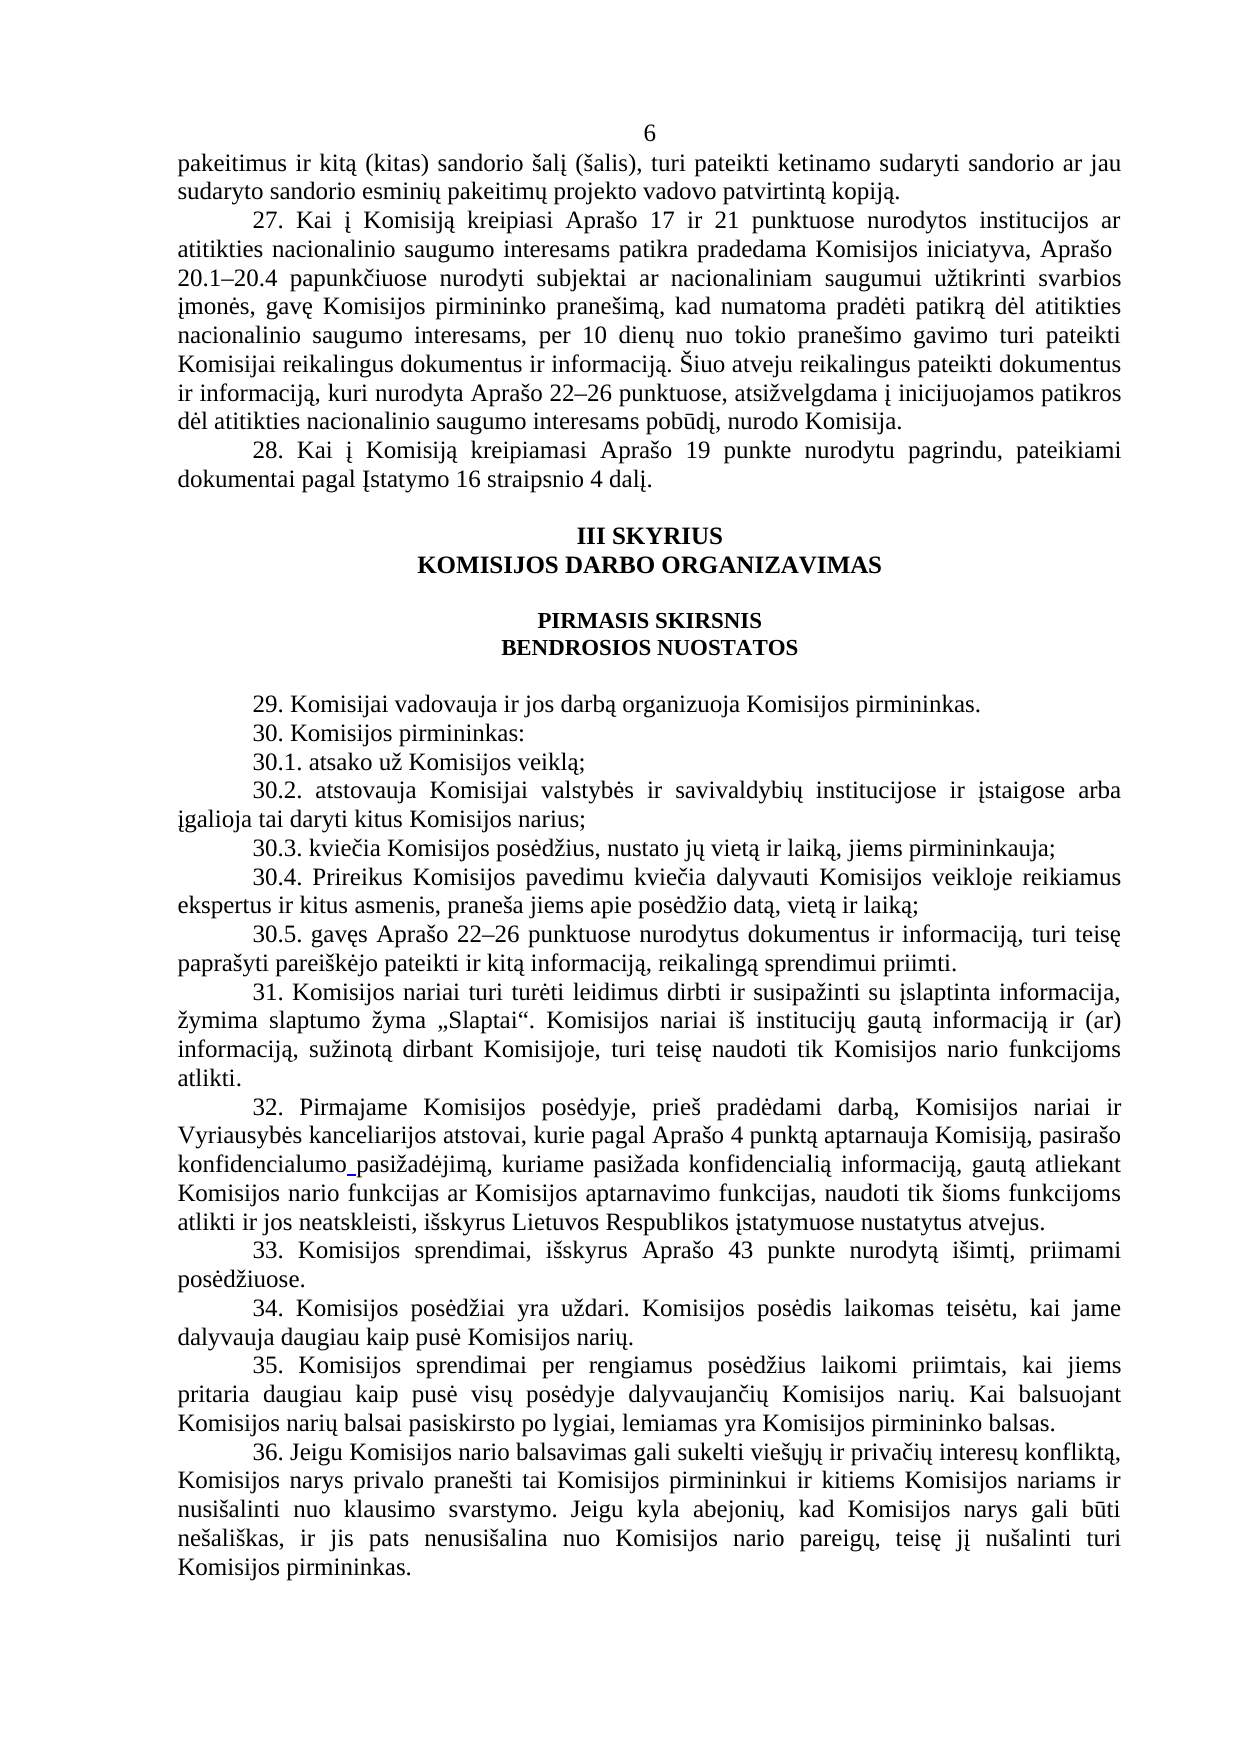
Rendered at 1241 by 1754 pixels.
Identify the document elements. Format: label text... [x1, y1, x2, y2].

text 32. Pirmajame Komisijos posėdyje, prieš pradėdami darbą, Komisijos nariai ir Vyriausybės kanceliarijos atstovai, kurie pagal Aprašo 4 punktą aptarnauja Komisiją, pasirašo konfidencialumo pasižadėjimą, kuriame pasižada konfidencialią informaciją, gautą atliekant Komisijos nario funkcijas ar Komisijos aptarnavimo funkcijas, naudoti tik šioms funkcijoms atlikti ir jos neatskleisti, išskyrus Lietuvos Respublikos įstatymuose nustatytus atvejus. [177, 1092, 1122, 1235]
text 31. Komisijos nariai turi turėti leidimus dirbti ir susipažinti su įslaptinta informacija, žymima slaptumo žyma „Slaptai“. Komisijos nariai iš institucijų gautą informaciją ir (ar) informaciją, sužinotą dirbant Komisijoje, turi teisę naudoti tik Komisijos nario funkcijoms atlikti. [177, 977, 1122, 1092]
text III SKYRIUS [177, 521, 1122, 550]
text 30.4. Prireikus Komisijos pavedimu kviečia dalyvauti Komisijos veikloje reikiamus ekspertus ir kitus asmenis, praneša jiems apie posėdžio datą, vietą ir laiką; [177, 862, 1122, 919]
text 27. Kai į Komisiją kreipiasi Aprašo 17 ir 21 punktuose nurodytos institucijos ar atitikties nacionalinio saugumo interesams patikra pradedama Komisijos iniciatyva, Aprašo 20.1–20.4 papunkčiuose nurodyti subjektai ar nacionaliniam saugumui užtikrinti svarbios įmonės, gavę Komisijos pirmininko pranešimą, kad numatoma pradėti patikrą dėl atitikties nacionalinio saugumo interesams, per 10 dienų nuo tokio pranešimo gavimo turi pateikti Komisijai reikalingus dokumentus ir informaciją. Šiuo atveju reikalingus pateikti dokumentus ir informaciją, kuri nurodyta Aprašo 22–26 punktuose, atsižvelgdama į inicijuojamos patikros dėl atitikties nacionalinio saugumo interesams pobūdį, nurodo Komisija. [177, 205, 1122, 435]
text pakeitimus ir kitą (kitas) sandorio šalį (šalis), turi pateikti ketinamo sudaryti sandorio ar jau sudaryto sandorio esminių pakeitimų projekto vadovo patvirtintą kopiją. [177, 148, 1122, 205]
text 34. Komisijos posėdžiai yra uždari. Komisijos posėdis laikomas teisėtu, kai jame dalyvauja daugiau kaip pusė Komisijos narių. [177, 1293, 1122, 1350]
text 28. Kai į Komisiją kreipiamasi Aprašo 19 punkte nurodytu pagrindu, pateikiami dokumentai pagal Įstatymo 16 straipsnio 4 dalį. [177, 435, 1122, 493]
text 30.1. atsako už Komisijos veiklą; [177, 747, 1122, 775]
text BENDROSIOS NUOSTATOS [177, 634, 1122, 660]
text PIRMASIS SKIRSNIS [177, 608, 1122, 634]
text 29. Komisijai vadovauja ir jos darbą organizuoja Komisijos pirmininkas. [177, 689, 1122, 718]
text 30. Komisijos pirmininkas: [177, 718, 1122, 747]
text 36. Jeigu Komisijos nario balsavimas gali sukelti viešųjų ir privačių interesų konfliktą, Komisijos narys privalo pranešti tai Komisijos pirmininkui ir kitiems Komisijos nariams ir nusišalinti nuo klausimo svarstymo. Jeigu kyla abejonių, kad Komisijos narys gali būti nešališkas, ir jis pats nenusišalina nuo Komisijos nario pareigų, teisę jį nušalinti turi Komisijos pirmininkas. [177, 1437, 1122, 1580]
text 30.2. atstovauja Komisijai valstybės ir savivaldybių institucijose ir įstaigose arba įgalioja tai daryti kitus Komisijos narius; [177, 775, 1122, 833]
text 30.3. kviečia Komisijos posėdžius, nustato jų vietą ir laiką, jiems pirmininkauja; [177, 833, 1122, 862]
text 30.5. gavęs Aprašo 22–26 punktuose nurodytus dokumentus ir informaciją, turi teisę paprašyti pareiškėjo pateikti ir kitą informaciją, reikalingą sprendimui priimti. [177, 919, 1122, 977]
text KOMISIJOS DARBO ORGANIZAVIMAS [177, 550, 1122, 579]
text 33. Komisijos sprendimai, išskyrus Aprašo 43 punkte nurodytą išimtį, priimami posėdžiuose. [177, 1235, 1122, 1293]
text 35. Komisijos sprendimai per rengiamus posėdžius laikomi priimtais, kai jiems pritaria daugiau kaip pusė visų posėdyje dalyvaujančių Komisijos narių. Kai balsuojant Komisijos narių balsai pasiskirsto po lygiai, lemiamas yra Komisijos pirmininko balsas. [177, 1350, 1122, 1437]
